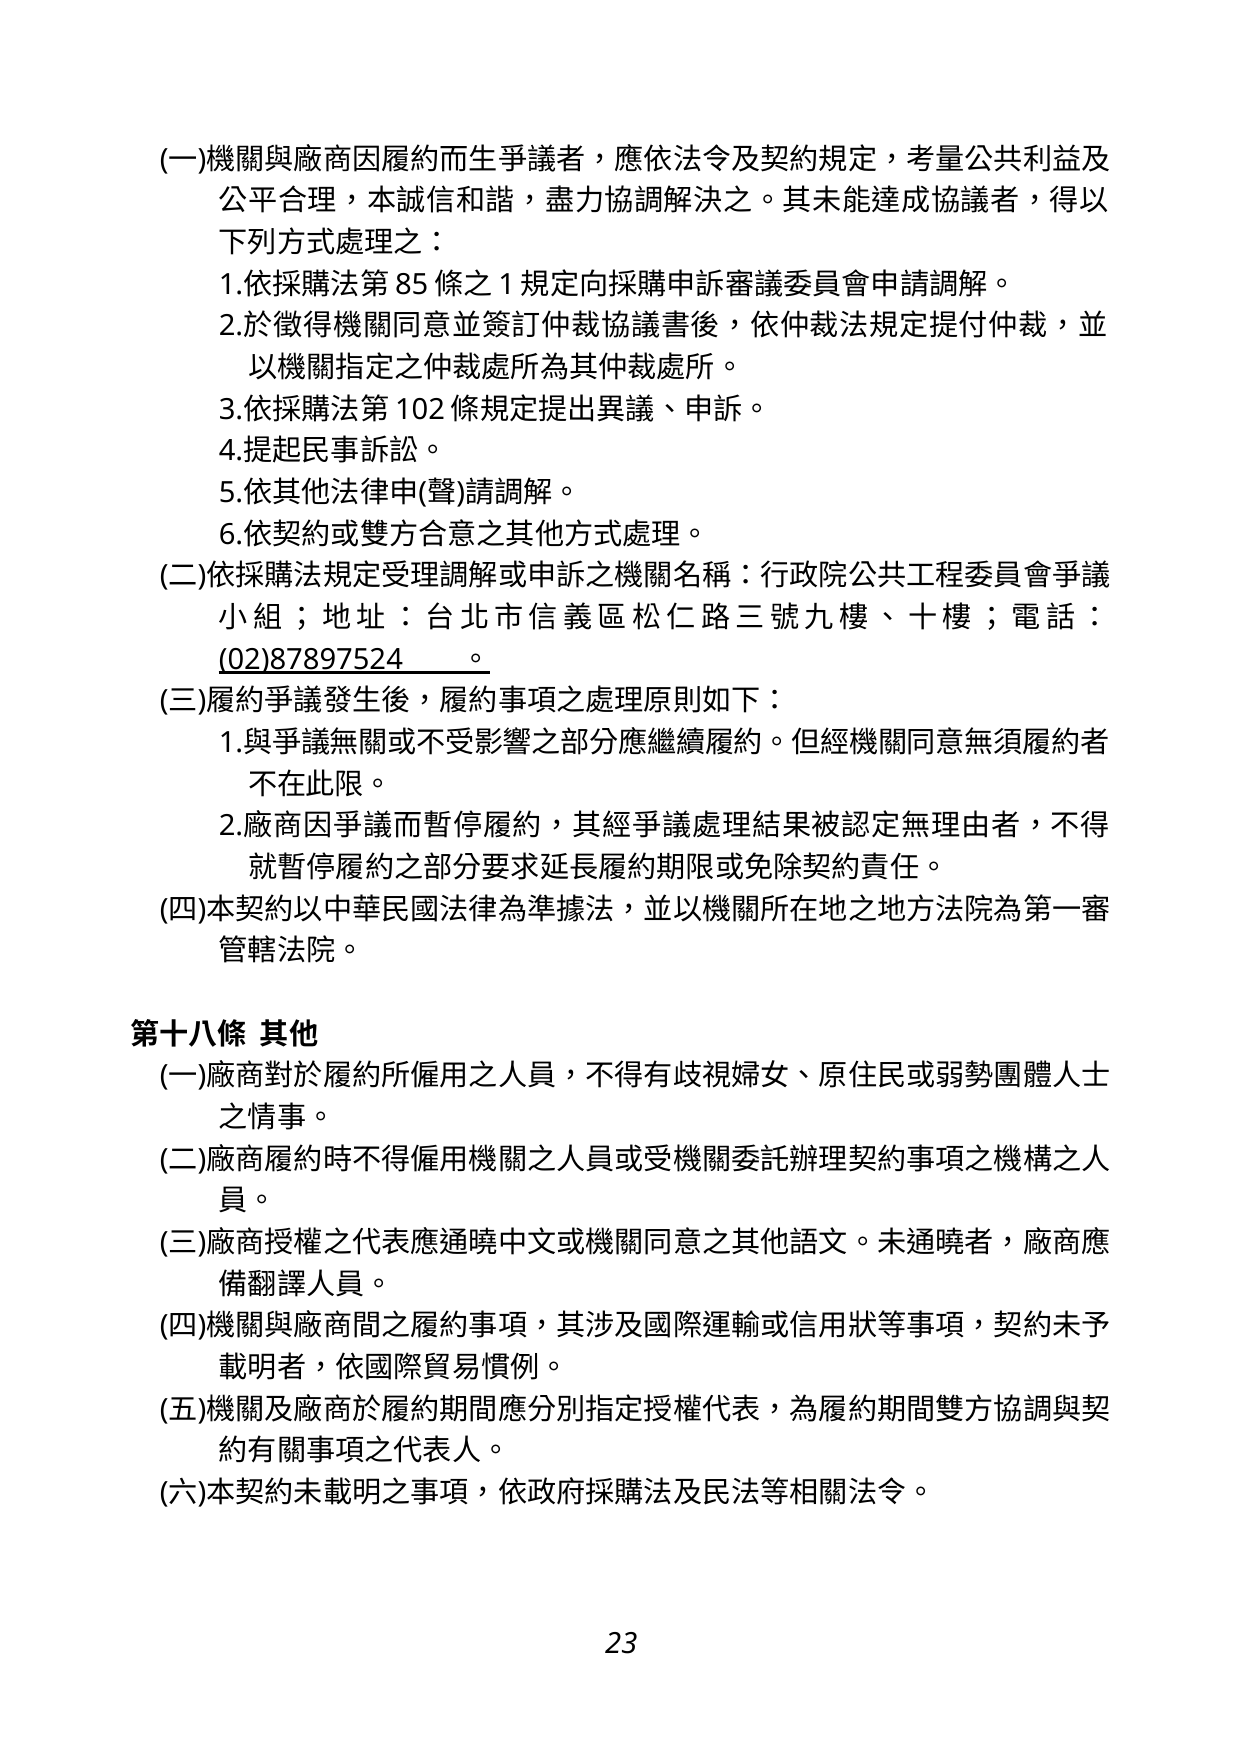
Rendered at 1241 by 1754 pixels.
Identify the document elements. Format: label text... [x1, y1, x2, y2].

text 6.依契約或雙方合意之其他方式處理。 [218, 511, 1108, 552]
text (三)履約爭議發生後，履約事項之處理原則如下： [159, 677, 1110, 719]
text 5.依其他法律申(聲)請調解。 [218, 469, 1108, 511]
text 1.依採購法第85條之1規定向採購申訴審議委員會申請調解。 [218, 261, 1108, 302]
text (一)廠商對於履約所僱用之人員，不得有歧視婦女、原住民或弱勢團體人士之情事。 [159, 1052, 1110, 1136]
text (四)本契約以中華民國法律為準據法，並以機關所在地之地方法院為第一審管轄法院。 [159, 886, 1110, 969]
text (二)廠商履約時不得僱用機關之人員或受機關委託辦理契約事項之機構之人員。 [159, 1136, 1110, 1219]
text 4.提起民事訴訟。 [218, 427, 1108, 469]
text 第十八條 其他 [130, 1011, 1110, 1052]
text 1.與爭議無關或不受影響之部分應繼續履約。但經機關同意無須履約者不在此限。 [218, 719, 1110, 802]
text 2.廠商因爭議而暫停履約，其經爭議處理結果被認定無理由者，不得就暫停履約之部分要求延長履約期限或免除契約責任。 [218, 802, 1110, 886]
text 2.於徵得機關同意並簽訂仲裁協議書後，依仲裁法規定提付仲裁，並以機關指定之仲裁處所為其仲裁處所。 [218, 302, 1108, 386]
text (四)機關與廠商間之履約事項，其涉及國際運輸或信用狀等事項，契約未予載明者，依國際貿易慣例。 [159, 1302, 1110, 1386]
text (二)依採購法規定受理調解或申訴之機關名稱：行政院公共工程委員會爭議小組；地址：台北市信義區松仁路三號九樓、十樓；電話： (02)87897524 。 [159, 552, 1110, 677]
text 3.依採購法第102條規定提出異議、申訴。 [218, 386, 1108, 427]
text (一)機關與廠商因履約而生爭議者，應依法令及契約規定，考量公共利益及公平合理，本誠信和諧，盡力協調解決之。其未能達成協議者，得以下列方式處理之： [159, 136, 1110, 261]
text (五)機關及廠商於履約期間應分別指定授權代表，為履約期間雙方協調與契約有關事項之代表人。 [159, 1386, 1110, 1469]
text (三)廠商授權之代表應通曉中文或機關同意之其他語文。未通曉者，廠商應備翻譯人員。 [159, 1219, 1110, 1302]
text (六)本契約未載明之事項，依政府採購法及民法等相關法令。 [159, 1469, 1110, 1511]
